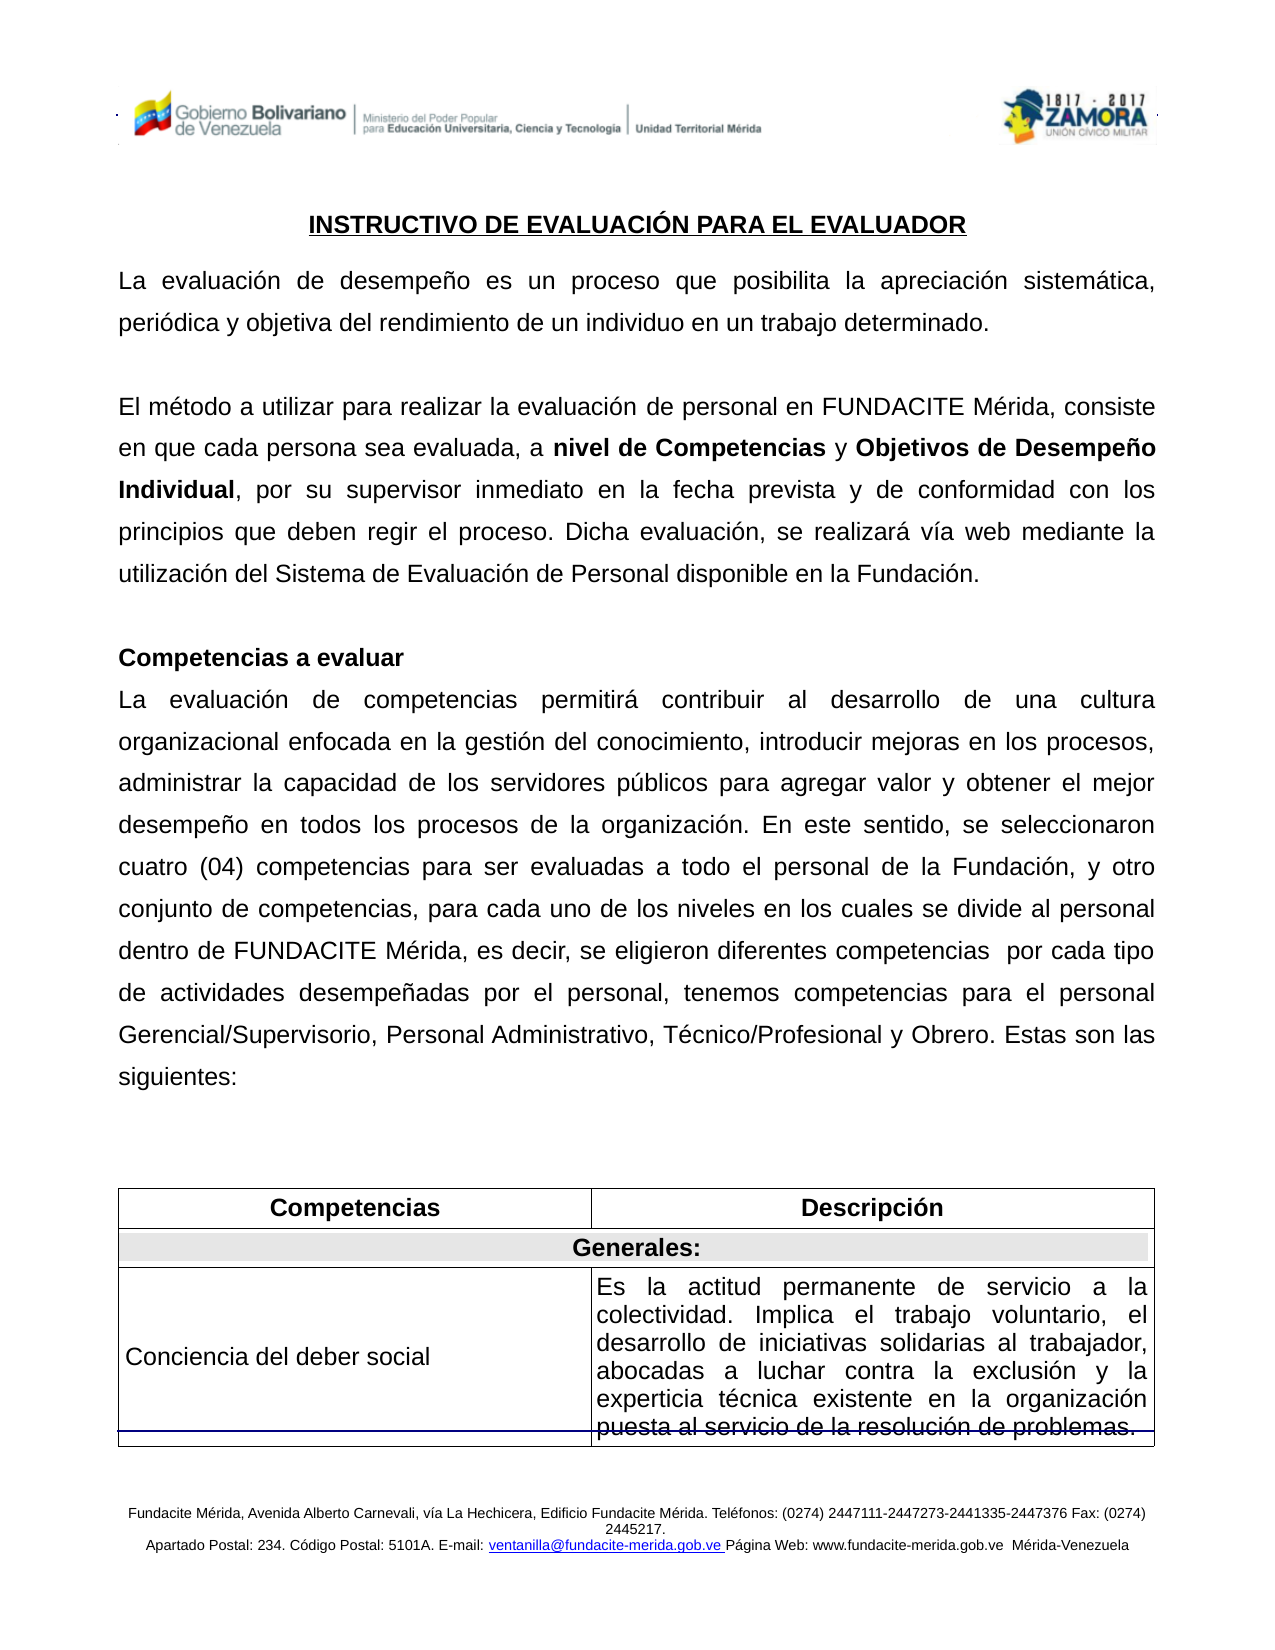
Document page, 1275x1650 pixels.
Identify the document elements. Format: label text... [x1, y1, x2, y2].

table_cell Generales: [119, 1229, 1154, 1267]
text El método a utilizar para realizar la evaluación de personal en FUNDACITE Mérida, consiste en que cada persona sea evaluada, a nivel de Competencias y Objetivos de Desempeño Individual, por su supervisor inmediato en la fecha prevista y de conformidad con los principios que deben regir el proceso. Dicha evaluación, se realizará vía web mediante la utilización del Sistema de Evaluación de Personal disponible en la Fundación. [118, 392, 1157, 588]
table_header Descripción [592, 1189, 1154, 1227]
table_cell Es la actitud permanente de servicio a la colectividad. Implica el trabajo voluntario, el desarrollo de iniciativas solidarias al trabajador, abocadas a luchar contra la exclusión y la experticia técnica existente en la organización puesta al servicio de la resolución de problemas. [592, 1432, 1154, 1446]
text La evaluación de desempeño es un proceso que posibilita la apreciación sistemática, periódica y objetiva del rendimiento de un individuo en un trabajo determinado. [118, 267, 1157, 337]
table_cell Conciencia del deber social [119, 1268, 591, 1430]
table_cell [119, 1432, 591, 1446]
table_cell Es la actitud permanente de servicio a la colectividad. Implica el trabajo voluntario, el desarrollo de iniciativas solidarias al trabajador, abocadas a luchar contra la exclusión y la experticia técnica existente en la organización puesta al servicio de la resolución de problemas. [592, 1268, 1154, 1430]
text Competencias a evaluar [118, 644, 1157, 672]
text La evaluación de competencias permitirá contribuir al desarrollo de una cultura organizacional enfocada en la gestión del conocimiento, introducir mejoras en los procesos, administrar la capacidad de los servidores públicos para agregar valor y obtener el mejor desempeño en todos los procesos de la organización. En este sentido, se seleccionaron cuatro (04) competencias para ser evaluadas a todo el personal de la Fundación, y otro conjunto de competencias, para cada uno de los niveles en los cuales se divide al personal dentro de FUNDACITE Mérida, es decir, se eligieron diferentes competencias por cada tipo de actividades desempeñadas por el personal, tenemos competencias para el personal Gerencial/Supervisorio, Personal Administrativo, Técnico/Profesional y Obrero. Estas son las siguientes: [118, 686, 1157, 1090]
picture [118, 86, 1157, 145]
text INSTRUCTIVO DE EVALUACIÓN PARA EL EVALUADOR [118, 211, 1157, 239]
table_header Competencias [119, 1189, 591, 1227]
